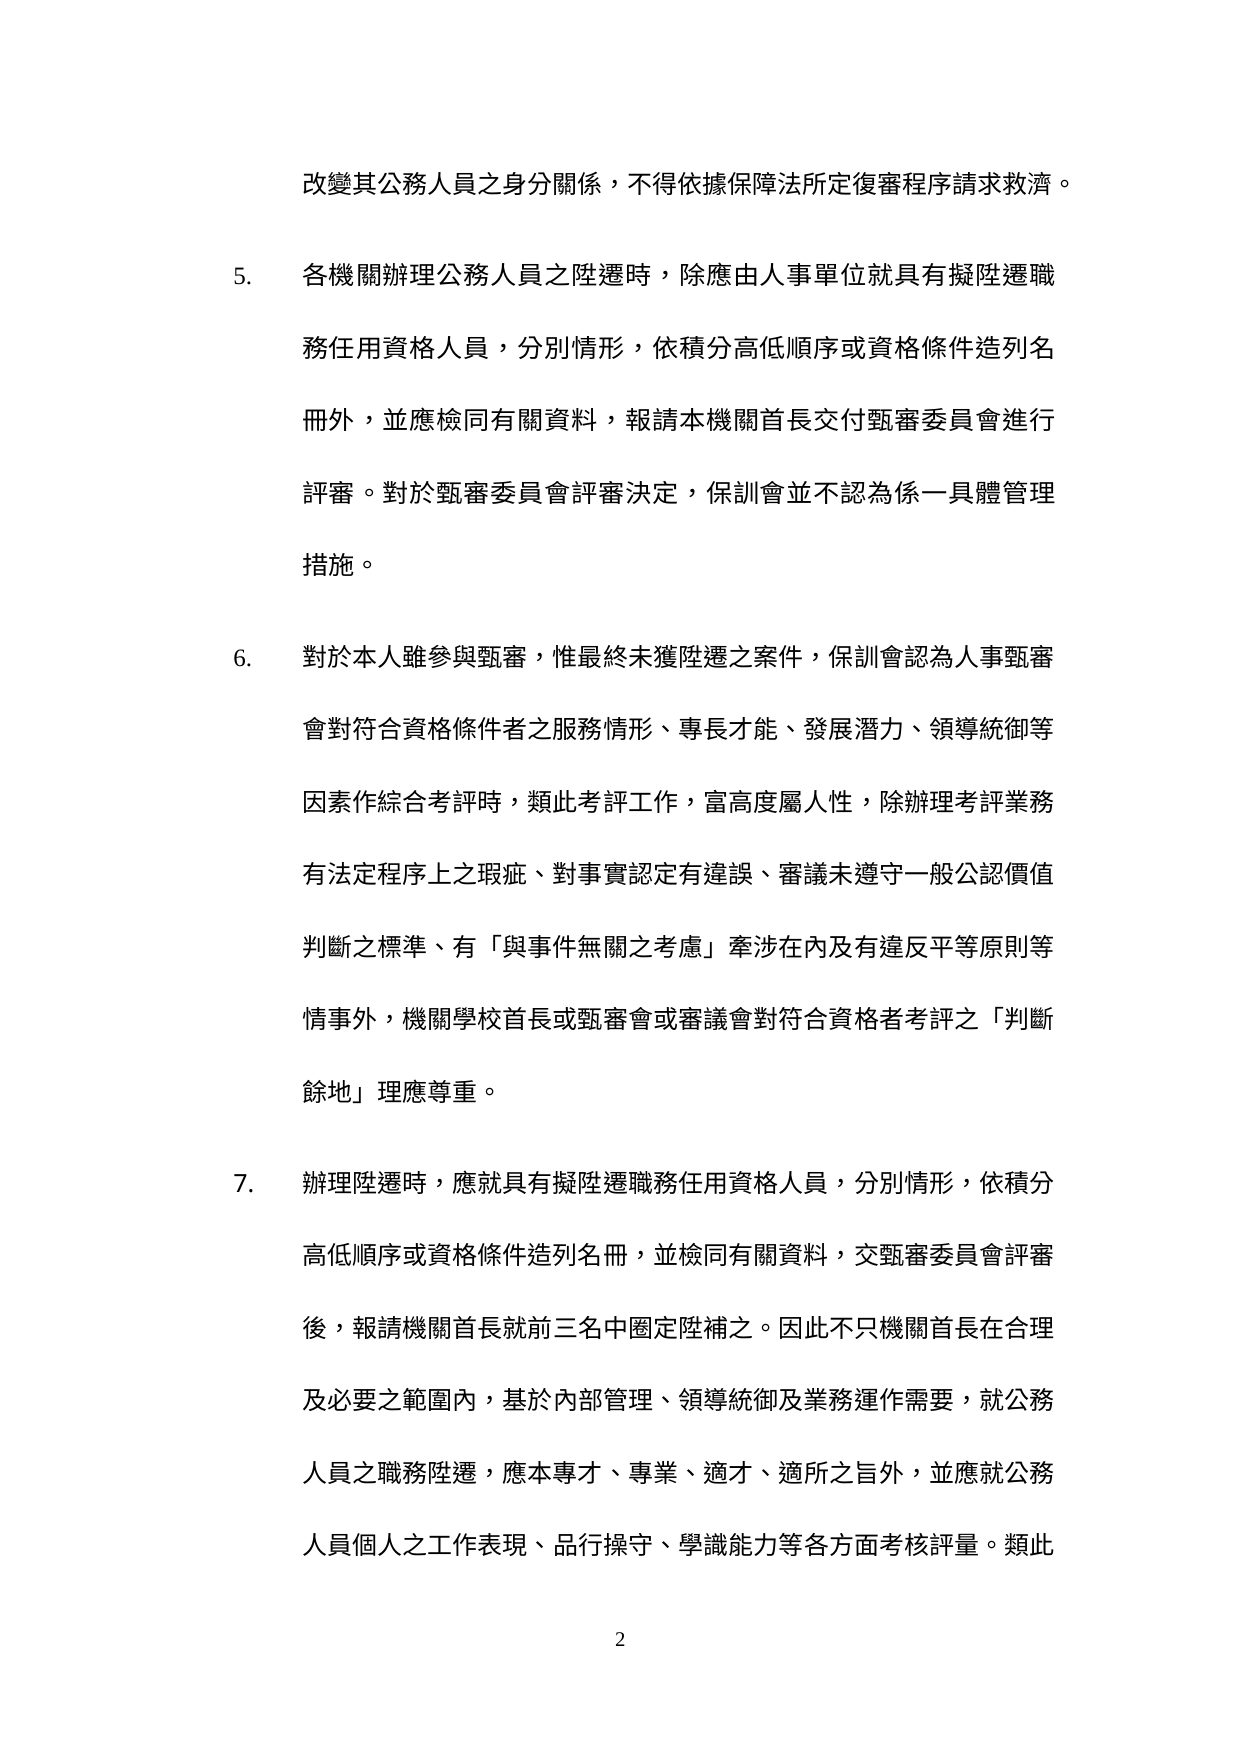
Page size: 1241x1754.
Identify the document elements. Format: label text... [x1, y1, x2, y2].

list 各機關辦理公務人員之陞遷時，除應由人事單位就具有擬陞遷職務任用資格人員，分別情形，依積分高低順序或資格條件造列名冊外，並應檢同有關資料，報請本機關首長交付甄審委員會進行評審。對於甄審委員會評審決定，保訓會並不認為係一具體管理措施。 [233, 256, 1057, 582]
list 對於本人雖參與甄審，惟最終未獲陞遷之案件，保訓會認為人事甄審會對符合資格條件者之服務情形、專長才能、發展潛力、領導統御等因素作綜合考評時，類此考評工作，富高度屬人性，除辦理考評業務有法定程序上之瑕疵、對事實認定有違誤、審議未遵守一般公認價值判斷之標準、有「與事件無關之考慮」牽涉在內及有違反平等原則等情事外，機關學校首長或甄審會或審議會對符合資格者考評之「判斷餘地」理應尊重。 [233, 637, 1057, 1108]
list 機關若直接拒絕公務人員參加甄選，保訓會認為此時機關已作成一內部管理措施，得經再申訴程序尋求救濟。相對地，對於公務人員消極未被列入陞遷名冊之案件，保訓會認為未獲列入陞任或遷調名冊，乃係機關內部所為之管理措施，對公務人員之權利尚無重大影響，且未改變其公務人員之身分關係，不得依據保障法所定復審程序請求救濟。 [233, 164, 1057, 201]
list 辦理陞遷時，應就具有擬陞遷職務任用資格人員，分別情形，依積分高低順序或資格條件造列名冊，並檢同有關資料，交甄審委員會評審後，報請機關首長就前三名中圈定陞補之。因此不只機關首長在合理及必要之範圍內，基於內部管理、領導統御及業務運作需要，就公務人員之職務陞遷，應本專才、專業、適才、適所之旨外，並應就公務人員個人之工作表現、品行操守、學識能力等各方面考核評量。類此 [233, 1163, 1057, 1562]
